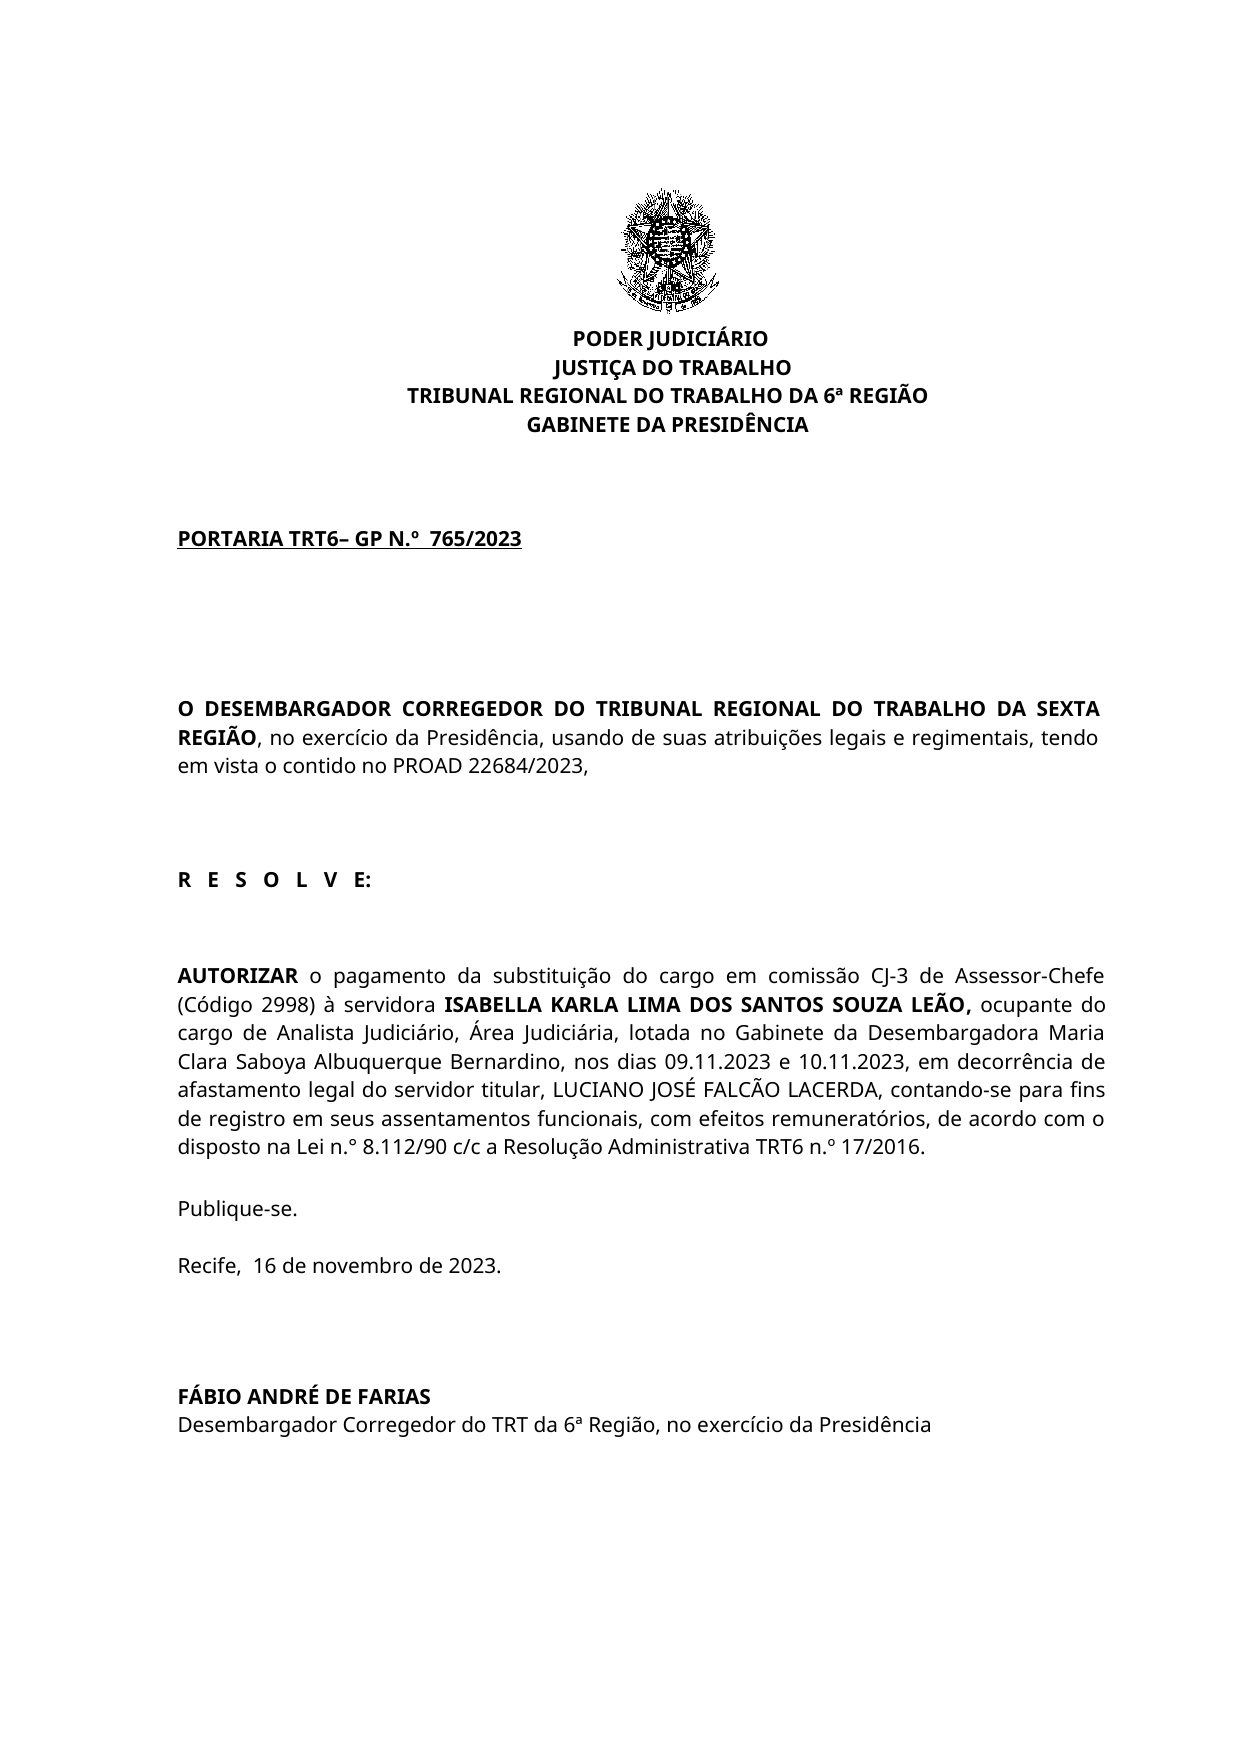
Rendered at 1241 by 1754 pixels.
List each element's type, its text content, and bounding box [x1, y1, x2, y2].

text GABINETE DA PRESIDÊNCIA [177, 410, 1158, 438]
text O DESEMBARGADOR CORREGEDOR DO TRIBUNAL REGIONAL DO TRABALHO DA SEXTA REGIÃO, no exercício da Presidência, usando de suas atribuições legais e regimentais, tendo em vista o contido no PROAD 22684/2023, [177, 694, 1100, 779]
text JUSTIÇA DO TRABALHO [177, 353, 1158, 381]
text Desembargador Corregedor do TRT da 6ª Região, no exercício da Presidência [177, 1411, 1114, 1439]
text Publique-se. [177, 1194, 1106, 1223]
text AUTORIZAR o pagamento da substituição do cargo em comissão CJ-3 de Assessor-Chefe (Código 2998) à servidora ISABELLA KARLA LIMA DOS SANTOS SOUZA LEÃO, ocupante do cargo de Analista Judiciário, Área Judiciária, lotada no Gabinete da Desembargadora Maria Clara Saboya Albuquerque Bernardino, nos dias 09.11.2023 e 10.11.2023, em decorrência de afastamento legal do servidor titular, LUCIANO JOSÉ FALCÃO LACERDA, contando-se para fins de registro em seus assentamentos funcionais, com efeitos remuneratórios, de acordo com o disposto na Lei n.° 8.112/90 c/c a Resolução Administrativa TRT6 n.º 17/2016. [177, 961, 1106, 1161]
text TRIBUNAL REGIONAL DO TRABALHO DA 6ª REGIÃO [177, 381, 1158, 410]
text FÁBIO ANDRÉ DE FARIAS [177, 1382, 1114, 1411]
text R E S O L V E: [177, 865, 1106, 893]
text PODER JUDICIÁRIO [177, 324, 1158, 353]
text PORTARIA TRT6– GP N.º 765/2023 [177, 524, 1106, 552]
text Recife, 16 de novembro de 2023. [177, 1251, 1106, 1280]
